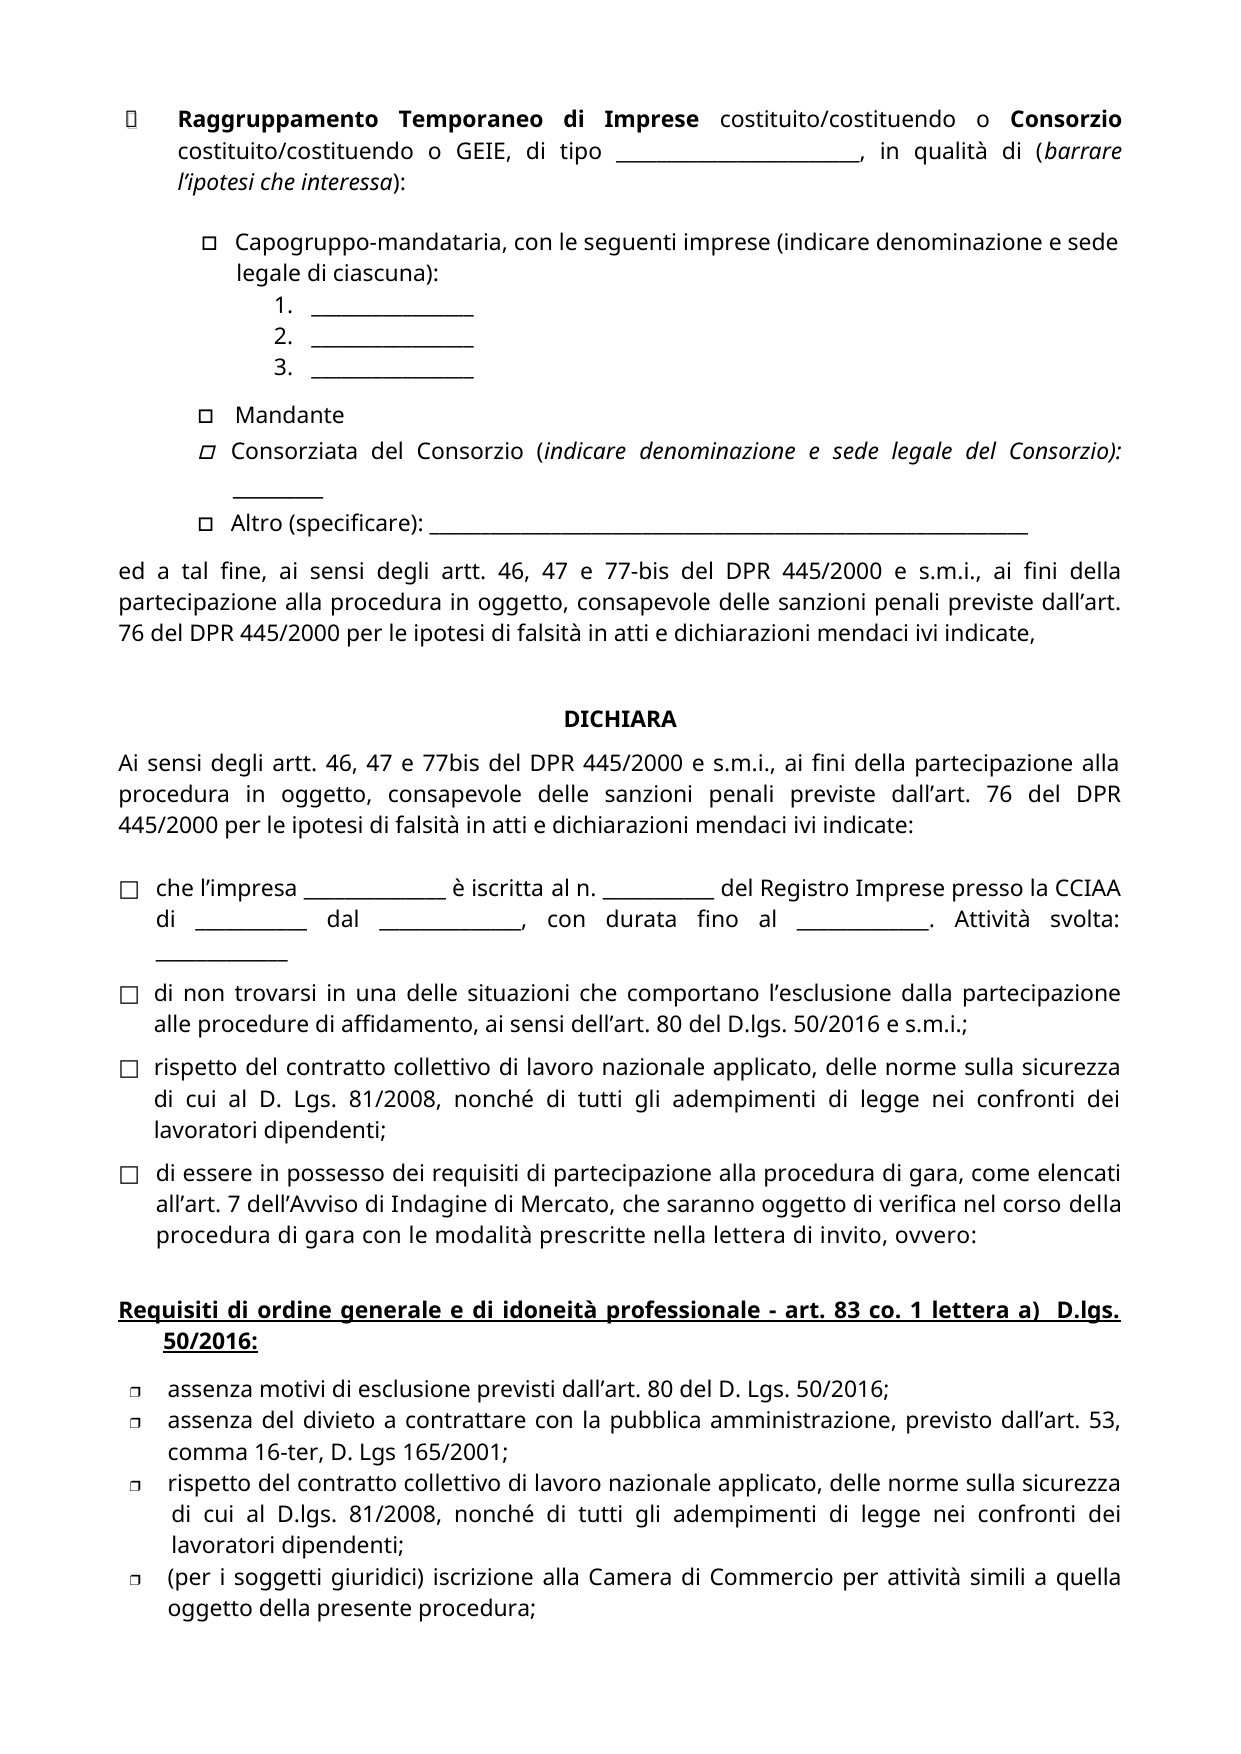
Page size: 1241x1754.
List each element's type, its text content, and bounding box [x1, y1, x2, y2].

text ed a tal fine, ai sensi degli artt. 46, 47 e 77-bis del DPR 445/2000 e s.m.i., ai fini della partecipazione alla procedura in oggetto, consapevole delle sanzioni penali previste dall’art. 76 del DPR 445/2000 per le ipotesi di falsità in atti e dichiarazioni mendaci ivi indicate, [118, 555, 1122, 649]
list ________________ [274, 288, 1122, 320]
list assenza del divieto a contrattare con la pubblica amministrazione, previsto dall’art. 53, comma 16-ter, D. Lgs 165/2001; [130, 1404, 1122, 1467]
list Consorziata del Consorzio (indicare denominazione e sede legale del Consorzio): __________ [197, 435, 1122, 502]
text □ di non trovarsi in una delle situazioni che comportano l’esclusione dalla partecipazione alle procedure di affidamento, ai sensi dell’art. 80 del D.lgs. 50/2016 e s.m.i.; [118, 977, 1122, 1039]
text Ai sensi degli artt. 46, 47 e 77bis del DPR 445/2000 e s.m.i., ai fini della partecipazione alla procedura in oggetto, consapevole delle sanzioni penali previste dall’art. 76 del DPR 445/2000 per le ipotesi di falsità in atti e dichiarazioni mendaci ivi indicate: [118, 746, 1122, 840]
list ________________ [274, 351, 1122, 382]
text  Raggruppamento Temporaneo di Imprese costituito/costituendo o Consorzio costituito/costituendo o GEIE, di tipo ________________________, in qualità di (barrare l’ipotesi che interessa): [118, 103, 1122, 197]
list assenza motivi di esclusione previsti dall’art. 80 del D. Lgs. 50/2016; [130, 1373, 1122, 1404]
text □ che l’impresa ______________ è iscritta al n. ___________ del Registro Imprese presso la CCIAA di ___________ dal ______________, con durata fino al _____________. Attività svolta: _____________ [118, 871, 1122, 965]
list Requisiti di ordine generale e di idoneità professionale - art. 83 co. 1 lettera a) D.lgs. 50/2016: [118, 1293, 1122, 1356]
list Altro (specificare): ___________________________________________________________ [197, 507, 1122, 538]
list ________________ [274, 320, 1122, 351]
list □ di essere in possesso dei requisiti di partecipazione alla procedura di gara, come elencati all’art. 7 dell’Avviso di Indagine di Mercato, che saranno oggetto di verifica nel corso della procedura di gara con le modalità prescritte nella lettera di invito, ovvero: [118, 1157, 1122, 1251]
list rispetto del contratto collettivo di lavoro nazionale applicato, delle norme sulla sicurezza di cui al D.lgs. 81/2008, nonché di tutti gli adempimenti di legge nei confronti dei lavoratori dipendenti; [130, 1467, 1122, 1561]
text □ rispetto del contratto collettivo di lavoro nazionale applicato, delle norme sulla sicurezza di cui al D. Lgs. 81/2008, nonché di tutti gli adempimenti di legge nei confronti dei lavoratori dipendenti; [118, 1051, 1122, 1145]
list Capogruppo-mandataria, con le seguenti imprese (indicare denominazione e sede legale di ciascuna): [201, 226, 1122, 288]
list Mandante [197, 399, 1122, 431]
list (per i soggetti giuridici) iscrizione alla Camera di Commercio per attività simili a quella oggetto della presente procedura; [130, 1561, 1122, 1623]
text DICHIARA [118, 703, 1122, 735]
